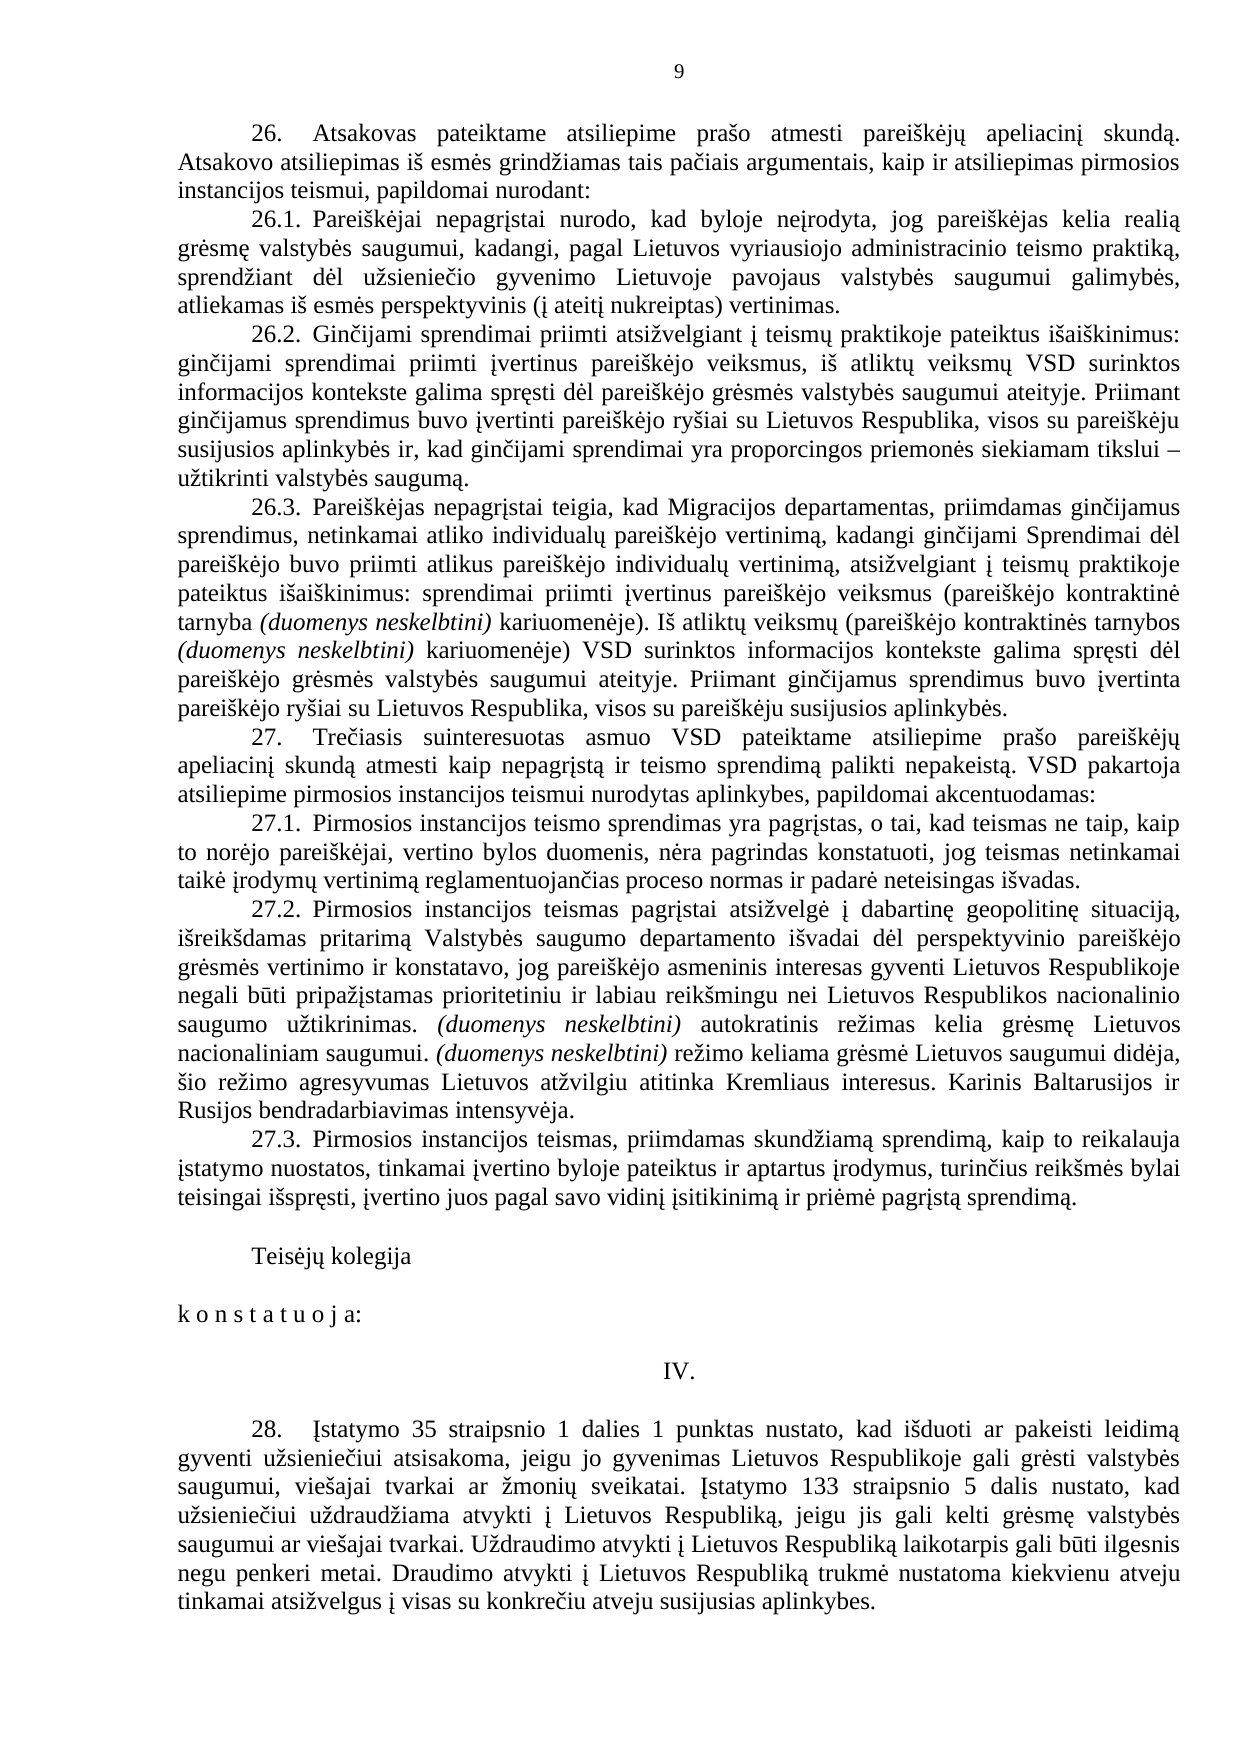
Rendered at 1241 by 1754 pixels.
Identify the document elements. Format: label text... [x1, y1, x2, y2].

text 26.1. Pareiškėjai nepagrįstai nurodo, kad byloje neįrodyta, jog pareiškėjas kelia realią grėsmę valstybės saugumui, kadangi, pagal Lietuvos vyriausiojo administracinio teismo praktiką, sprendžiant dėl užsieniečio gyvenimo Lietuvoje pavojaus valstybės saugumui galimybės, atliekamas iš esmės perspektyvinis (į ateitį nukreiptas) vertinimas. [177, 204, 1181, 319]
text 27.2. Pirmosios instancijos teismas pagrįstai atsižvelgė į dabartinę geopolitinę situaciją, išreikšdamas pritarimą Valstybės saugumo departamento išvadai dėl perspektyvinio pareiškėjo grėsmės vertinimo ir konstatavo, jog pareiškėjo asmeninis interesas gyventi Lietuvos Respublikoje negali būti pripažįstamas prioritetiniu ir labiau reikšmingu nei Lietuvos Respublikos nacionalinio saugumo užtikrinimas. (duomenys neskelbtini) autokratinis režimas kelia grėsmę Lietuvos nacionaliniam saugumui. (duomenys neskelbtini) režimo keliama grėsmė Lietuvos saugumui didėja, šio režimo agresyvumas Lietuvos atžvilgiu atitinka Kremliaus interesus. Karinis Baltarusijos ir Rusijos bendradarbiavimas intensyvėja. [177, 894, 1181, 1124]
text konstatuoja: [177, 1299, 1181, 1328]
text 27.1. Pirmosios instancijos teismo sprendimas yra pagrįstas, o tai, kad teismas ne taip, kaip to norėjo pareiškėjai, vertino bylos duomenis, nėra pagrindas konstatuoti, jog teismas netinkamai taikė įrodymų vertinimą reglamentuojančias proceso normas ir padarė neteisingas išvadas. [177, 808, 1181, 894]
text 26. Atsakovas pateiktame atsiliepime prašo atmesti pareiškėjų apeliacinį skundą. Atsakovo atsiliepimas iš esmės grindžiamas tais pačiais argumentais, kaip ir atsiliepimas pirmosios instancijos teismui, papildomai nurodant: [177, 118, 1181, 204]
text IV. [177, 1356, 1181, 1385]
text Teisėjų kolegija [251, 1241, 1181, 1270]
text 27. Trečiasis suinteresuotas asmuo VSD pateiktame atsiliepime prašo pareiškėjų apeliacinį skundą atmesti kaip nepagrįstą ir teismo sprendimą palikti nepakeistą. VSD pakartoja atsiliepime pirmosios instancijos teismui nurodytas aplinkybes, papildomai akcentuodamas: [177, 722, 1181, 808]
text 28. Įstatymo 35 straipsnio 1 dalies 1 punktas nustato, kad išduoti ar pakeisti leidimą gyventi užsieniečiui atsisakoma, jeigu jo gyvenimas Lietuvos Respublikoje gali grėsti valstybės saugumui, viešajai tvarkai ar žmonių sveikatai. Įstatymo 133 straipsnio 5 dalis nustato, kad užsieniečiui uždraudžiama atvykti į Lietuvos Respubliką, jeigu jis gali kelti grėsmę valstybės saugumui ar viešajai tvarkai. Uždraudimo atvykti į Lietuvos Respubliką laikotarpis gali būti ilgesnis negu penkeri metai. Draudimo atvykti į Lietuvos Respubliką trukmė nustatoma kiekvienu atveju tinkamai atsižvelgus į visas su konkrečiu atveju susijusias aplinkybes. [177, 1414, 1181, 1615]
text 27.3. Pirmosios instancijos teismas, priimdamas skundžiamą sprendimą, kaip to reikalauja įstatymo nuostatos, tinkamai įvertino byloje pateiktus ir aptartus įrodymus, turinčius reikšmės bylai teisingai išspręsti, įvertino juos pagal savo vidinį įsitikinimą ir priėmė pagrįstą sprendimą. [177, 1124, 1181, 1211]
text 26.2. Ginčijami sprendimai priimti atsižvelgiant į teismų praktikoje pateiktus išaiškinimus: ginčijami sprendimai priimti įvertinus pareiškėjo veiksmus, iš atliktų veiksmų VSD surinktos informacijos kontekste galima spręsti dėl pareiškėjo grėsmės valstybės saugumui ateityje. Priimant ginčijamus sprendimus buvo įvertinti pareiškėjo ryšiai su Lietuvos Respublika, visos su pareiškėju susijusios aplinkybės ir, kad ginčijami sprendimai yra proporcingos priemonės siekiamam tikslui – užtikrinti valstybės saugumą. [177, 319, 1181, 492]
text 26.3. Pareiškėjas nepagrįstai teigia, kad Migracijos departamentas, priimdamas ginčijamus sprendimus, netinkamai atliko individualų pareiškėjo vertinimą, kadangi ginčijami Sprendimai dėl pareiškėjo buvo priimti atlikus pareiškėjo individualų vertinimą, atsižvelgiant į teismų praktikoje pateiktus išaiškinimus: sprendimai priimti įvertinus pareiškėjo veiksmus (pareiškėjo kontraktinė tarnyba (duomenys neskelbtini) kariuomenėje). Iš atliktų veiksmų (pareiškėjo kontraktinės tarnybos (duomenys neskelbtini) kariuomenėje) VSD surinktos informacijos kontekste galima spręsti dėl pareiškėjo grėsmės valstybės saugumui ateityje. Priimant ginčijamus sprendimus buvo įvertinta pareiškėjo ryšiai su Lietuvos Respublika, visos su pareiškėju susijusios aplinkybės. [177, 492, 1181, 722]
